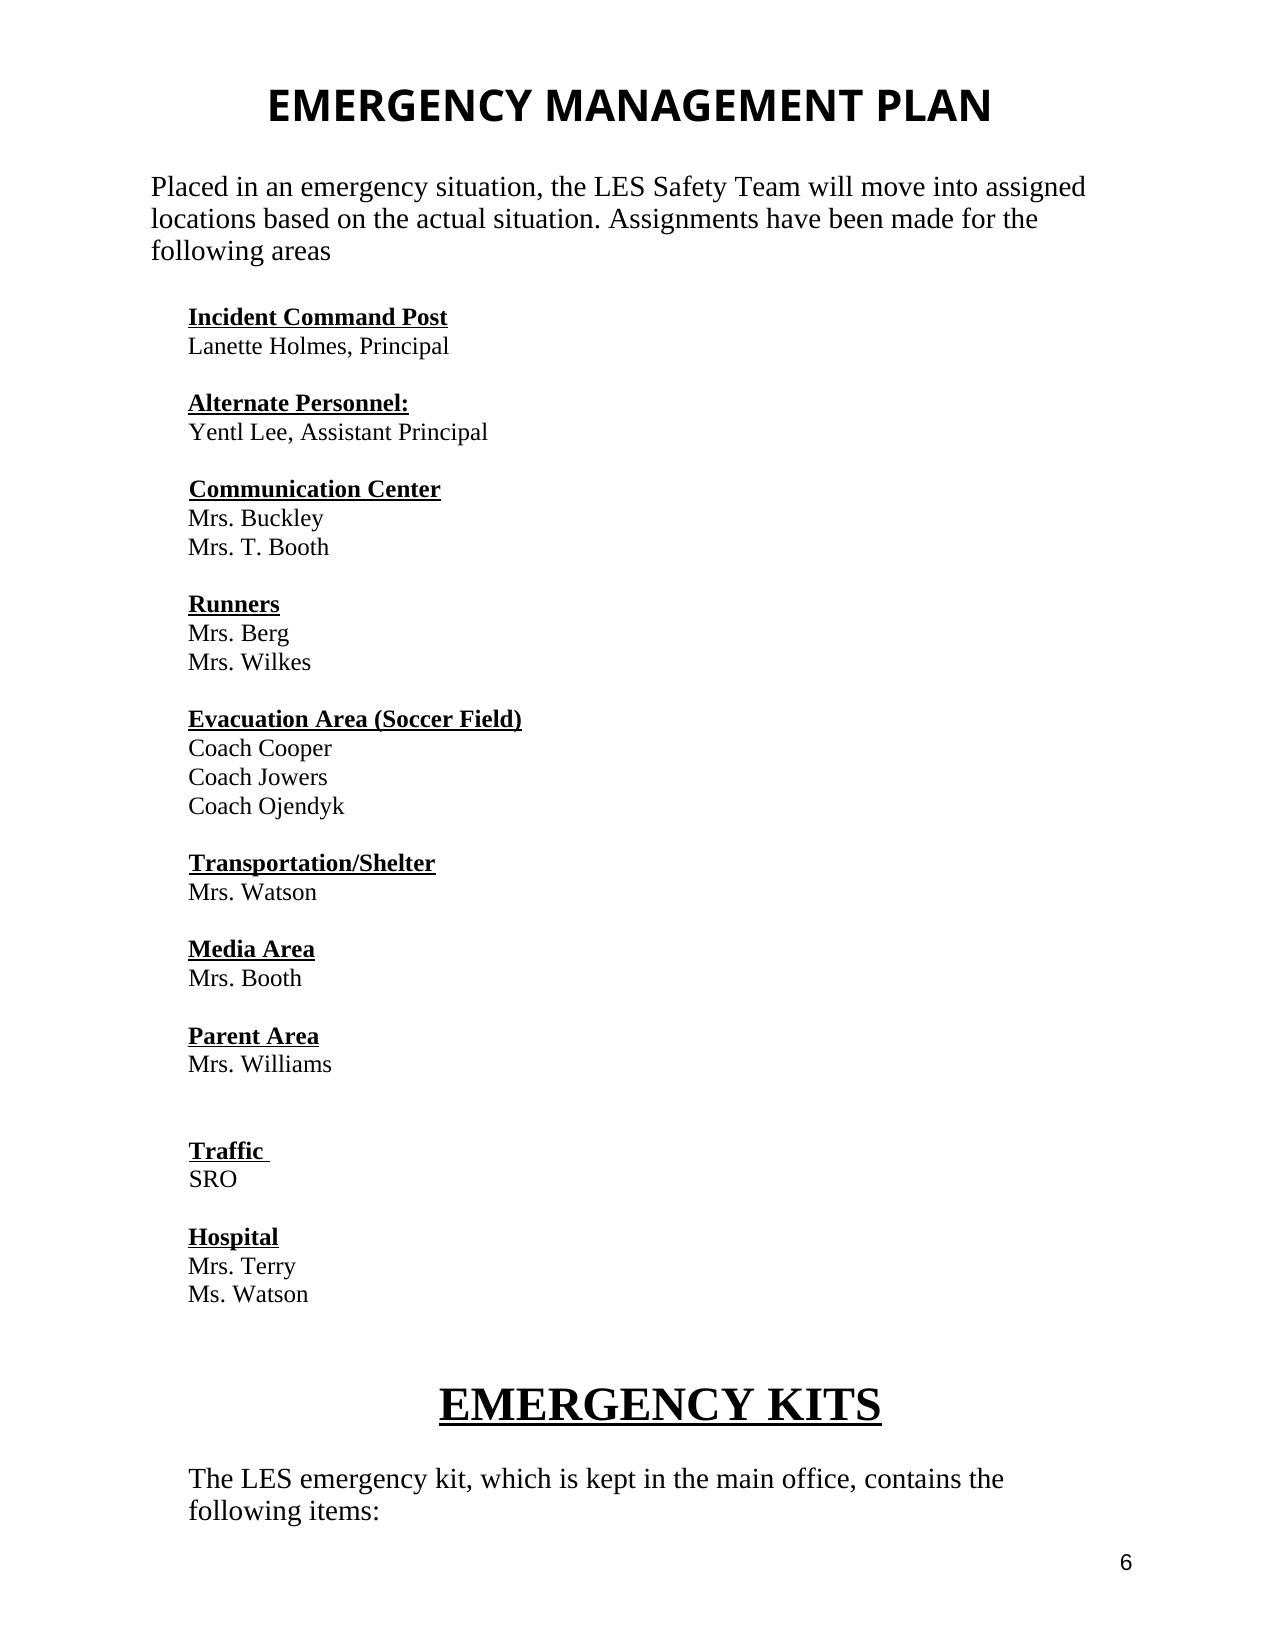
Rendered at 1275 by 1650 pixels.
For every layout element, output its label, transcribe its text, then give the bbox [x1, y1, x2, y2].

text Coach Jowers [188, 762, 1132, 791]
text Communication Center [189, 474, 1132, 503]
text Parent Area [188, 1021, 1132, 1049]
text Mrs. Booth [188, 963, 1132, 992]
text Placed in an emergency situation, the LES Safety Team will move into assigned locations based on the actual situation. Assignments have been made for the following areas [151, 171, 1093, 267]
text Evacuation Area (Soccer Field) [188, 704, 1132, 733]
text Incident Command Post [188, 302, 1132, 331]
text Alternate Personnel: [188, 388, 1132, 417]
text EMERGENCY MANAGEMENT PLAN [150, 75, 1132, 134]
text Runners [188, 589, 1132, 618]
text Yentl Lee, Assistant Principal [188, 417, 1132, 446]
text Lanette Holmes, Principal [188, 331, 1132, 359]
text Ms. Watson [188, 1279, 1132, 1308]
text SRO [188, 1164, 1132, 1193]
text Media Area [188, 934, 1132, 963]
text Coach Cooper [188, 733, 1132, 762]
text Mrs. Terry [188, 1251, 1132, 1279]
text Mrs. Watson [188, 877, 1132, 906]
text Hospital [188, 1222, 1132, 1251]
text Mrs. Berg [188, 618, 1132, 647]
text Coach Ojendyk [188, 791, 1132, 819]
text Traffic [188, 1136, 1132, 1164]
text The LES emergency kit, which is kept in the main office, contains the following items: [188, 1463, 1011, 1526]
text Mrs. T. Booth [188, 532, 1132, 561]
text Transportation/Shelter [188, 848, 1132, 877]
text Mrs. Wilkes [188, 647, 1132, 676]
text Mrs. Williams [188, 1049, 1132, 1078]
text Mrs. Buckley [188, 503, 1132, 532]
text EMERGENCY KITS [188, 1375, 1132, 1431]
